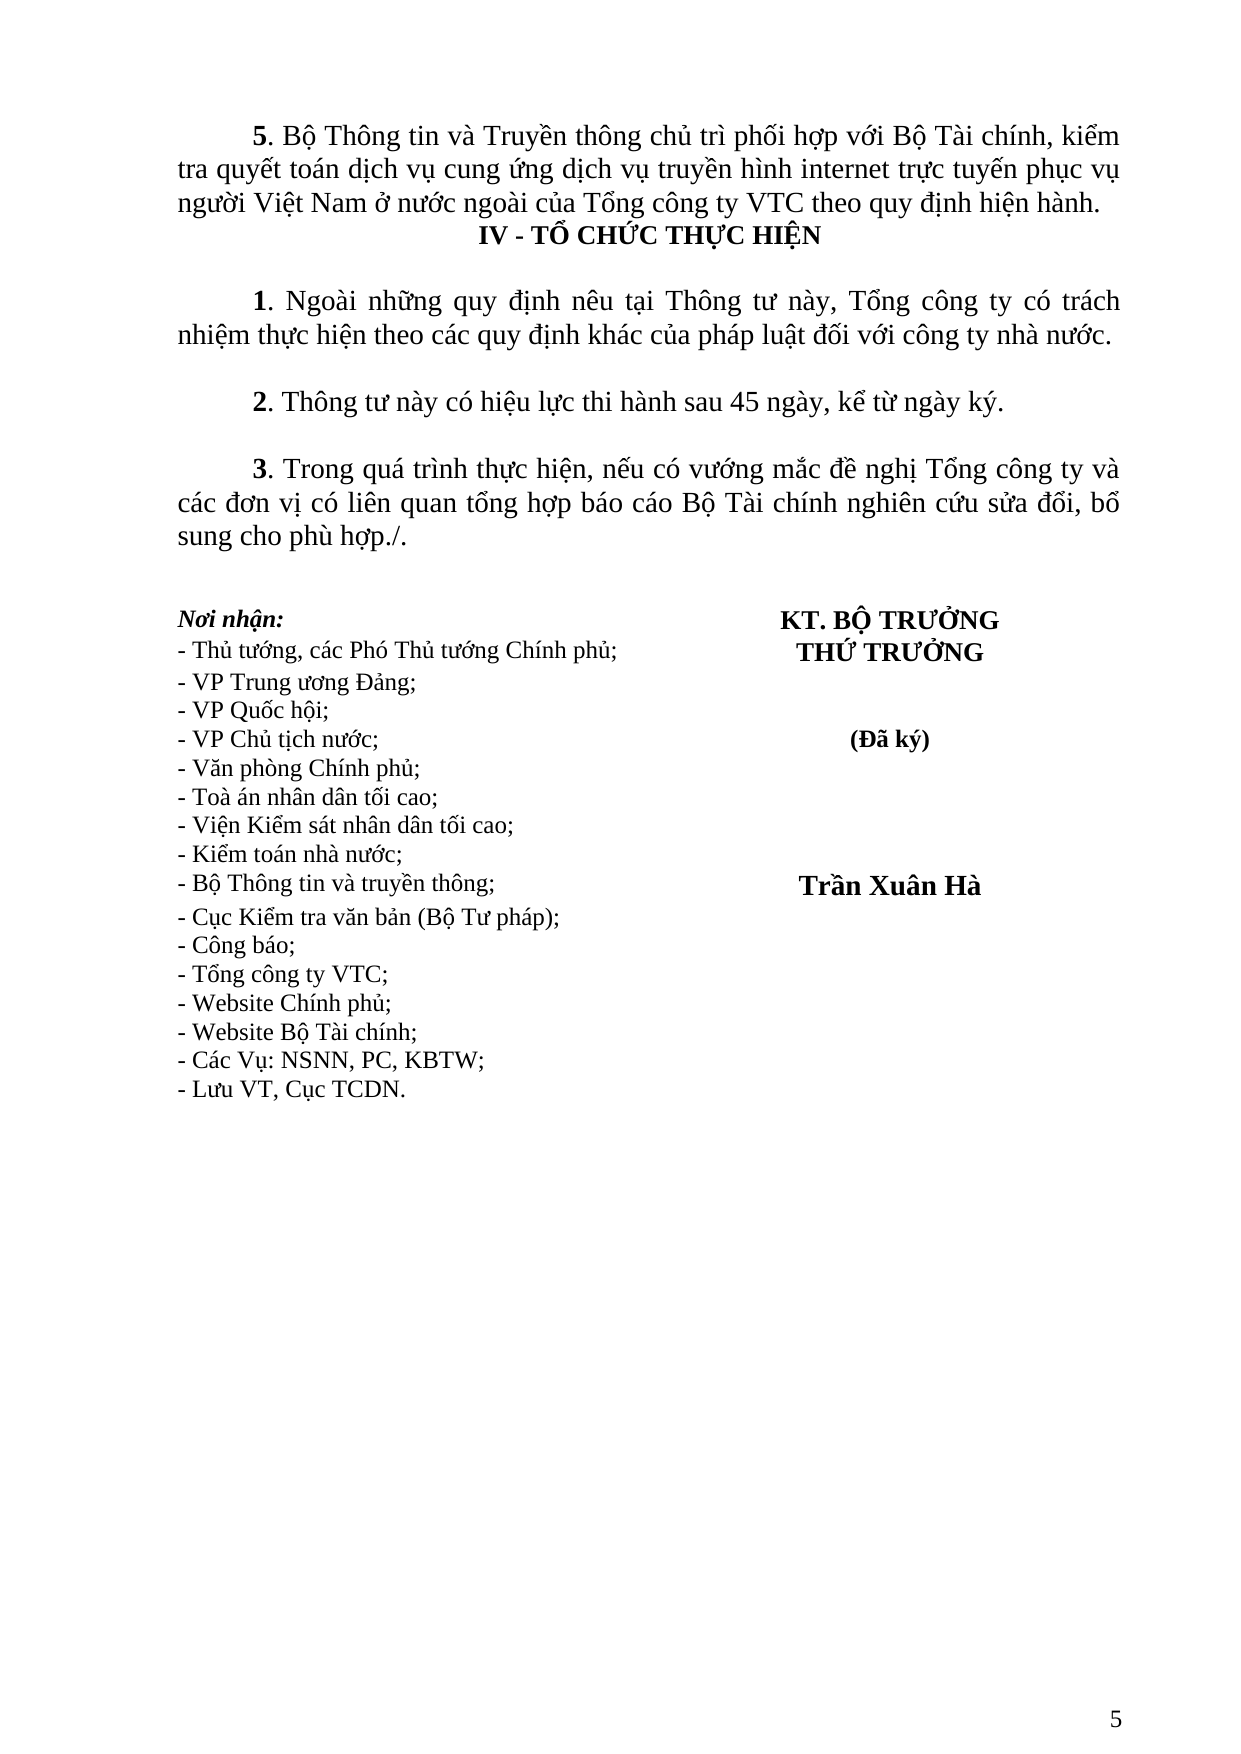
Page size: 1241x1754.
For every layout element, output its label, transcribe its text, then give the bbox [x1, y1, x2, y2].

table_cell [658, 1017, 1122, 1045]
table_cell [658, 839, 1122, 868]
table_cell - Thủ tướng, các Phó Thủ tướng Chính phủ; [166, 636, 658, 667]
table_cell [658, 1074, 1122, 1103]
text 3. Trong quá trình thực hiện, nếu có vướng mắc đề nghị Tổng công ty và các đơn vị có liên quan tổng hợp báo cáo Bộ Tài chính nghiên cứu sửa đổi, bổ sung cho phù hợp./. [177, 451, 1122, 552]
table_cell [658, 959, 1122, 988]
table_cell - Tổng công ty VTC; [166, 959, 658, 988]
table_cell - Công báo; [166, 930, 658, 959]
table_cell - Kiểm toán nhà nước; [166, 839, 658, 868]
table_cell [658, 1045, 1122, 1074]
table_cell - Website Bộ Tài chính; [166, 1017, 658, 1045]
table_cell (Đã ký) [658, 724, 1122, 782]
table_cell - VP Chủ tịch nước; - Văn phòng Chính phủ; [166, 724, 658, 782]
table_cell - Viện Kiểm sát nhân dân tối cao; [166, 811, 658, 839]
table_cell - Cục Kiểm tra văn bản (Bộ Tư pháp); [166, 902, 658, 930]
table_cell [658, 696, 1122, 724]
text IV - TỔ CHỨC THỰC HIỆN [177, 219, 1122, 250]
text 5. Bộ Thông tin và Truyền thông chủ trì phối hợp với Bộ Tài chính, kiểm tra quyết toán dịch vụ cung ứng dịch vụ truyền hình internet trực tuyến phục vụ người Việt Nam ở nước ngoài của Tổng công ty VTC theo quy định hiện hành. [177, 118, 1122, 219]
table_header Nơi nhận: [166, 605, 658, 636]
text 1. Ngoài những quy định nêu tại Thông tư này, Tổng công ty có trách nhiệm thực hiện theo các quy định khác của pháp luật đối với công ty nhà nước. [177, 283, 1122, 351]
table_cell - VP Quốc hội; [166, 696, 658, 724]
text 2. Thông tư này có hiệu lực thi hành sau 45 ngày, kể từ ngày ký. [177, 384, 1122, 418]
table_header KT. BỘ TRƯỞNG [658, 605, 1122, 636]
table_cell - Toà án nhân dân tối cao; [166, 782, 658, 811]
table_cell [658, 930, 1122, 959]
table_cell [658, 667, 1122, 696]
table_cell [658, 811, 1122, 839]
table_cell [658, 782, 1122, 811]
table_cell [658, 902, 1122, 930]
table_cell - Các Vụ: NSNN, PC, KBTW; [166, 1045, 658, 1074]
table_cell Trần Xuân Hà [658, 868, 1122, 902]
table_cell - Website Chính phủ; [166, 988, 658, 1017]
table_cell - Lưu VT, Cục TCDN. [166, 1074, 658, 1103]
table_cell [658, 988, 1122, 1017]
table_cell THỨ TRƯỞNG [658, 636, 1122, 667]
table_cell - VP Trung ương Đảng; [166, 667, 658, 696]
table_cell - Bộ Thông tin và truyền thông; [166, 868, 658, 902]
